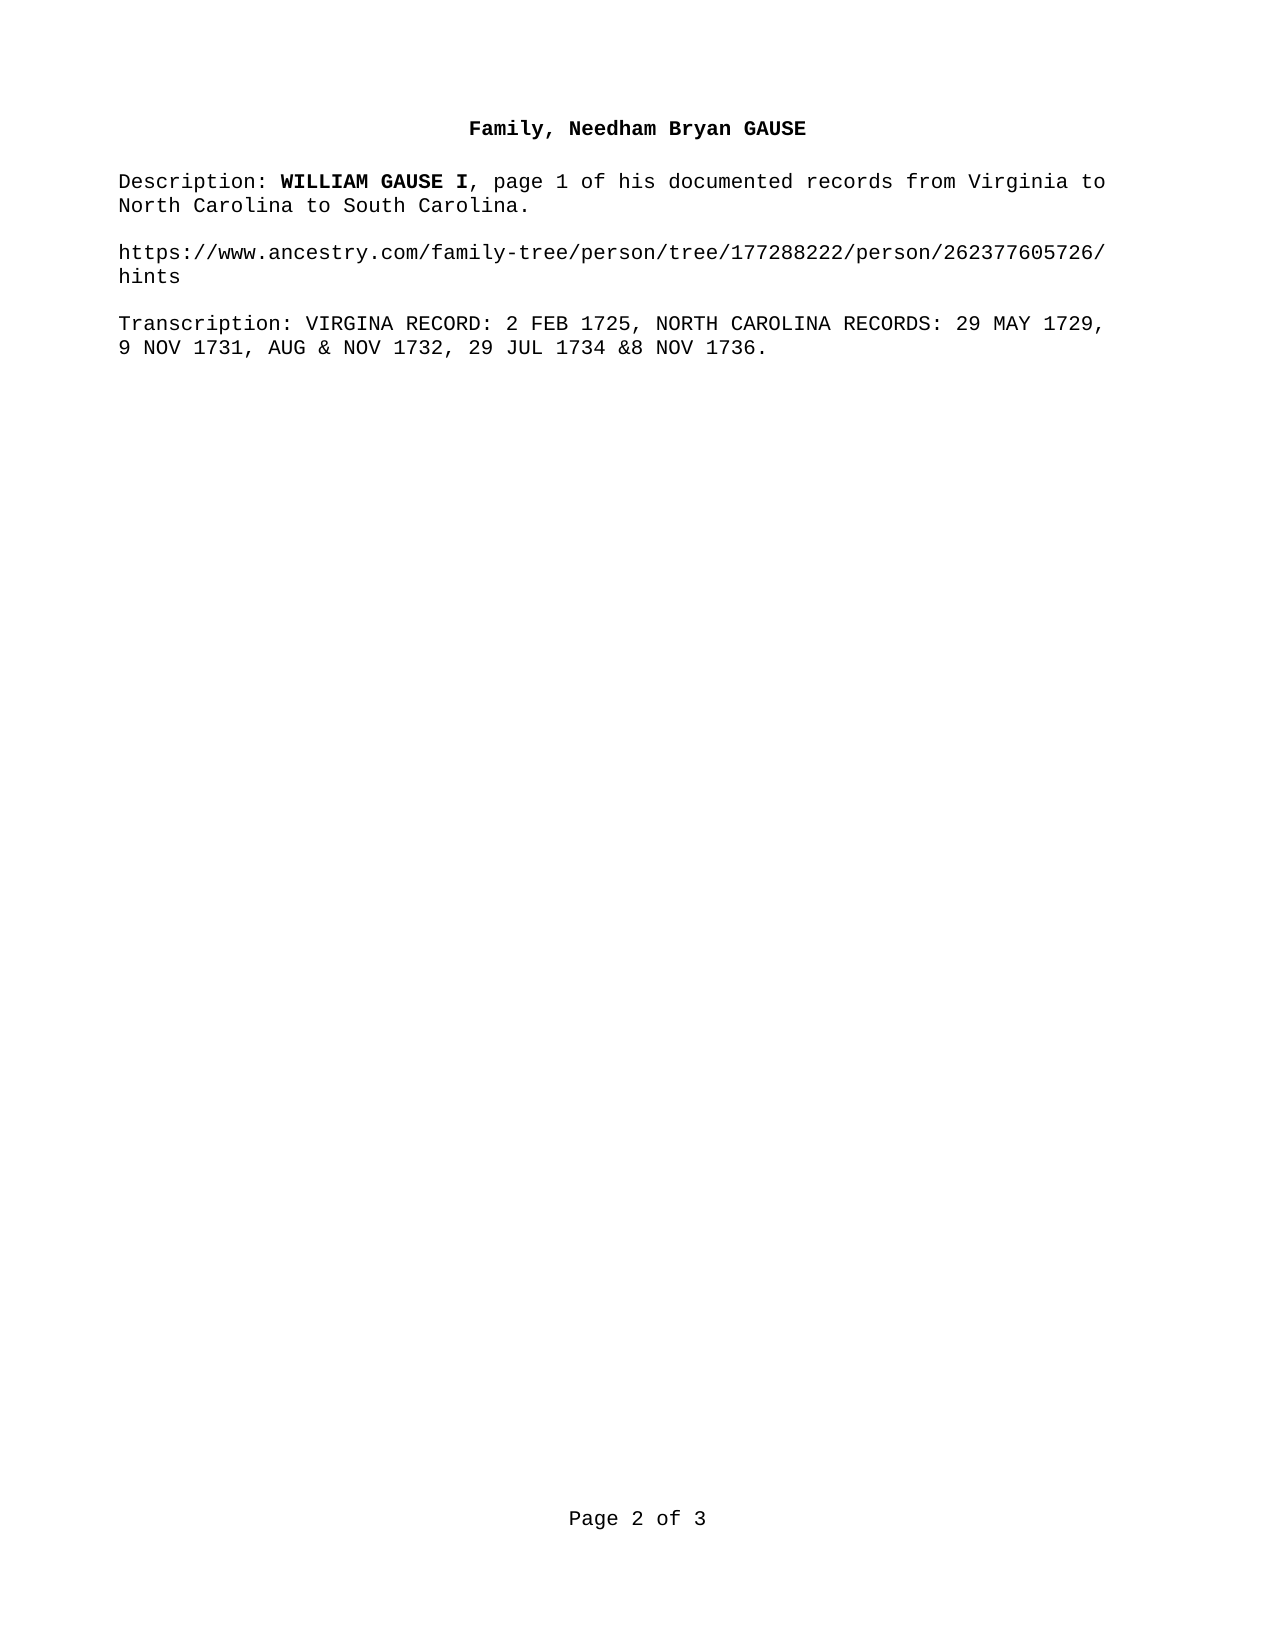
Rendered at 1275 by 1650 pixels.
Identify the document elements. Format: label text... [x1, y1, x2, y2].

text 9 NOV 1731, AUG & NOV 1732, 29 JUL 1734 &8 NOV 1736. [118, 337, 1157, 360]
text Transcription: VIRGINA RECORD: 2 FEB 1725, NORTH CAROLINA RECORDS: 29 MAY 1729, [118, 313, 1157, 337]
text https://www.ancestry.com/family-tree/person/tree/177288222/person/262377605726/hints [118, 242, 1157, 289]
text Description: WILLIAM GAUSE I, page 1 of his documented records from Virginia to North Carolina to South Carolina. [118, 171, 1157, 218]
